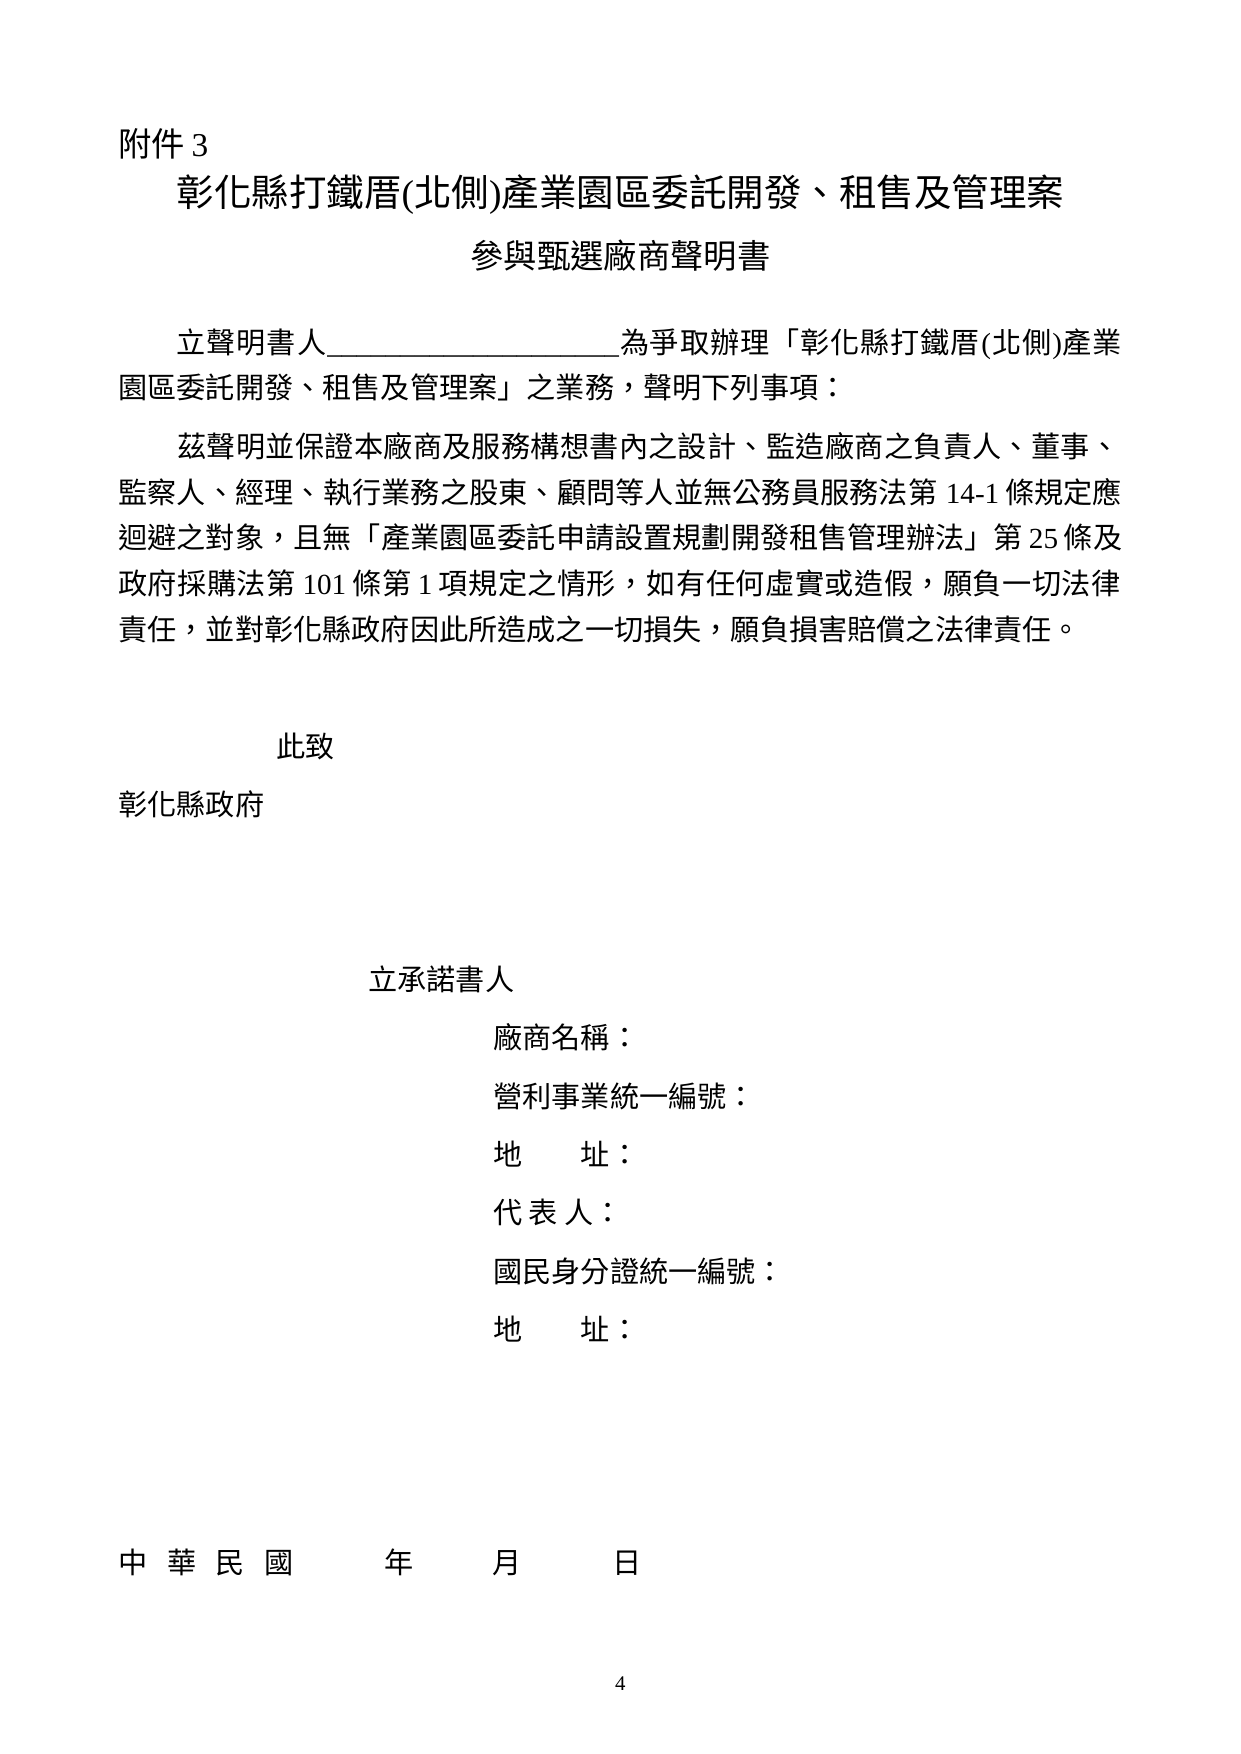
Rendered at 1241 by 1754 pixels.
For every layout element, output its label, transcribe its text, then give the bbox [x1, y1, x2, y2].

text 彰化縣政府 [118, 779, 1122, 825]
text 立聲明書人____________________為爭取辦理「彰化縣打鐵厝(北側)產業園區委託開發、租售及管理案」之業務，聲明下列事項： [118, 316, 1122, 408]
text 地 址： [493, 1304, 1122, 1350]
text 彰化縣打鐵厝(北側)產業園區委託開發、租售及管理案 [118, 166, 1122, 216]
text 參與甄選廠商聲明書 [118, 229, 1122, 279]
text 茲聲明並保證本廠商及服務構想書內之設計、監造廠商之負責人、董事、監察人、經理、執行業務之股東、顧問等人並無公務員服務法第14-1條規定應迴避之對象，且無「產業園區委託申請設置規劃開發租售管理辦法」第25條及政府採購法第101條第1項規定之情形，如有任何虛實或造假，願負一切法律責任，並對彰化縣政府因此所造成之一切損失，願負損害賠償之法律責任。 [118, 421, 1122, 650]
text 營利事業統一編號： [493, 1071, 1122, 1116]
text 立承諾書人 [368, 954, 1122, 1000]
subtitle 附件3 [118, 118, 1122, 166]
text 廠商名稱： [493, 1012, 1122, 1058]
subtitle 中 華 民 國 年 月 日 [118, 1537, 1122, 1583]
text 此致 [218, 721, 1122, 766]
text 代 表 人： [493, 1187, 1122, 1233]
text 地 址： [493, 1129, 1122, 1175]
text 國民身分證統一編號： [493, 1246, 1122, 1291]
